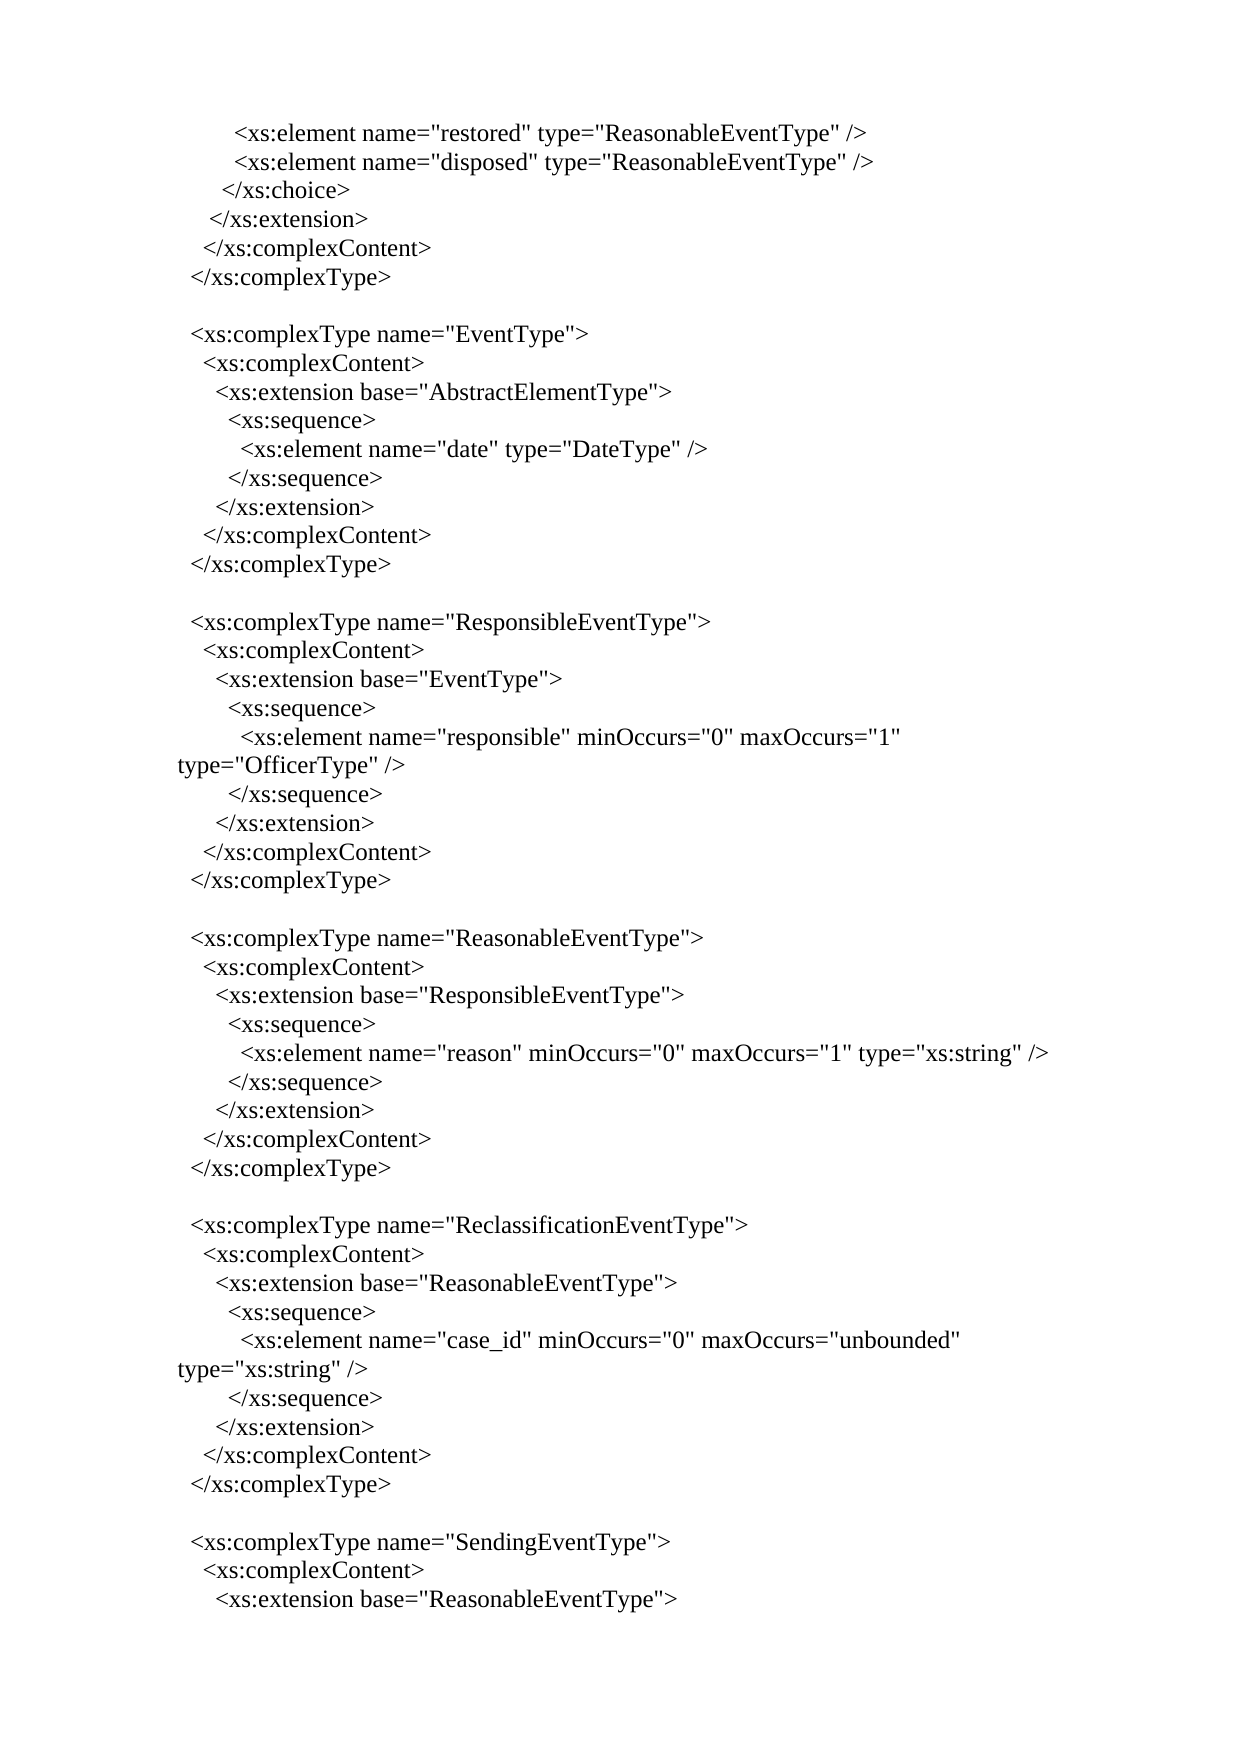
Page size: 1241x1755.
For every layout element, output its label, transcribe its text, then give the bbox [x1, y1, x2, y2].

text </xs:extension> [177, 1412, 1122, 1441]
text <xs:element name="reason" minOccurs="0" maxOccurs="1" type="xs:string" /> [177, 1038, 1122, 1067]
text </xs:complexContent> [177, 1124, 1122, 1153]
text <xs:extension base="ReasonableEventType"> [177, 1584, 1122, 1613]
text <xs:complexType name="ResponsibleEventType"> [177, 607, 1122, 636]
text </xs:complexContent> [177, 1441, 1122, 1469]
text </xs:complexType> [177, 549, 1122, 578]
text <xs:extension base="ReasonableEventType"> [177, 1268, 1122, 1297]
text </xs:complexType> [177, 1469, 1122, 1498]
text </xs:complexContent> [177, 837, 1122, 866]
text <xs:extension base="ResponsibleEventType"> [177, 981, 1122, 1009]
text </xs:complexContent> [177, 521, 1122, 549]
text </xs:sequence> [177, 463, 1122, 492]
text </xs:extension> [177, 492, 1122, 521]
text <xs:sequence> [177, 1009, 1122, 1038]
text </xs:complexType> [177, 866, 1122, 894]
text <xs:element name="responsible" minOccurs="0" maxOccurs="1" type="OfficerType" /> [177, 722, 1122, 779]
text <xs:sequence> [177, 693, 1122, 722]
text <xs:complexType name="ReasonableEventType"> [177, 923, 1122, 952]
text </xs:choice> [177, 176, 1122, 204]
text <xs:extension base="AbstractElementType"> [177, 377, 1122, 406]
text </xs:complexContent> [177, 233, 1122, 262]
text </xs:sequence> [177, 1383, 1122, 1412]
text </xs:extension> [177, 204, 1122, 233]
text <xs:element name="disposed" type="ReasonableEventType" /> [177, 147, 1122, 176]
text <xs:complexType name="EventType"> [177, 319, 1122, 348]
text <xs:element name="case_id" minOccurs="0" maxOccurs="unbounded" type="xs:string" /> [177, 1326, 1122, 1383]
text <xs:complexContent> [177, 348, 1122, 377]
text <xs:element name="date" type="DateType" /> [177, 434, 1122, 463]
text </xs:extension> [177, 808, 1122, 837]
text </xs:complexType> [177, 1153, 1122, 1182]
text </xs:complexType> [177, 262, 1122, 291]
text <xs:complexType name="SendingEventType"> [177, 1527, 1122, 1556]
text <xs:complexType name="ReclassificationEventType"> [177, 1211, 1122, 1239]
text <xs:extension base="EventType"> [177, 664, 1122, 693]
text <xs:sequence> [177, 406, 1122, 434]
text <xs:complexContent> [177, 1556, 1122, 1584]
text <xs:element name="restored" type="ReasonableEventType" /> [177, 118, 1122, 147]
text <xs:complexContent> [177, 1239, 1122, 1268]
text <xs:complexContent> [177, 952, 1122, 981]
text </xs:sequence> [177, 779, 1122, 808]
text <xs:complexContent> [177, 636, 1122, 664]
text <xs:sequence> [177, 1297, 1122, 1326]
text </xs:extension> [177, 1096, 1122, 1124]
text </xs:sequence> [177, 1067, 1122, 1096]
